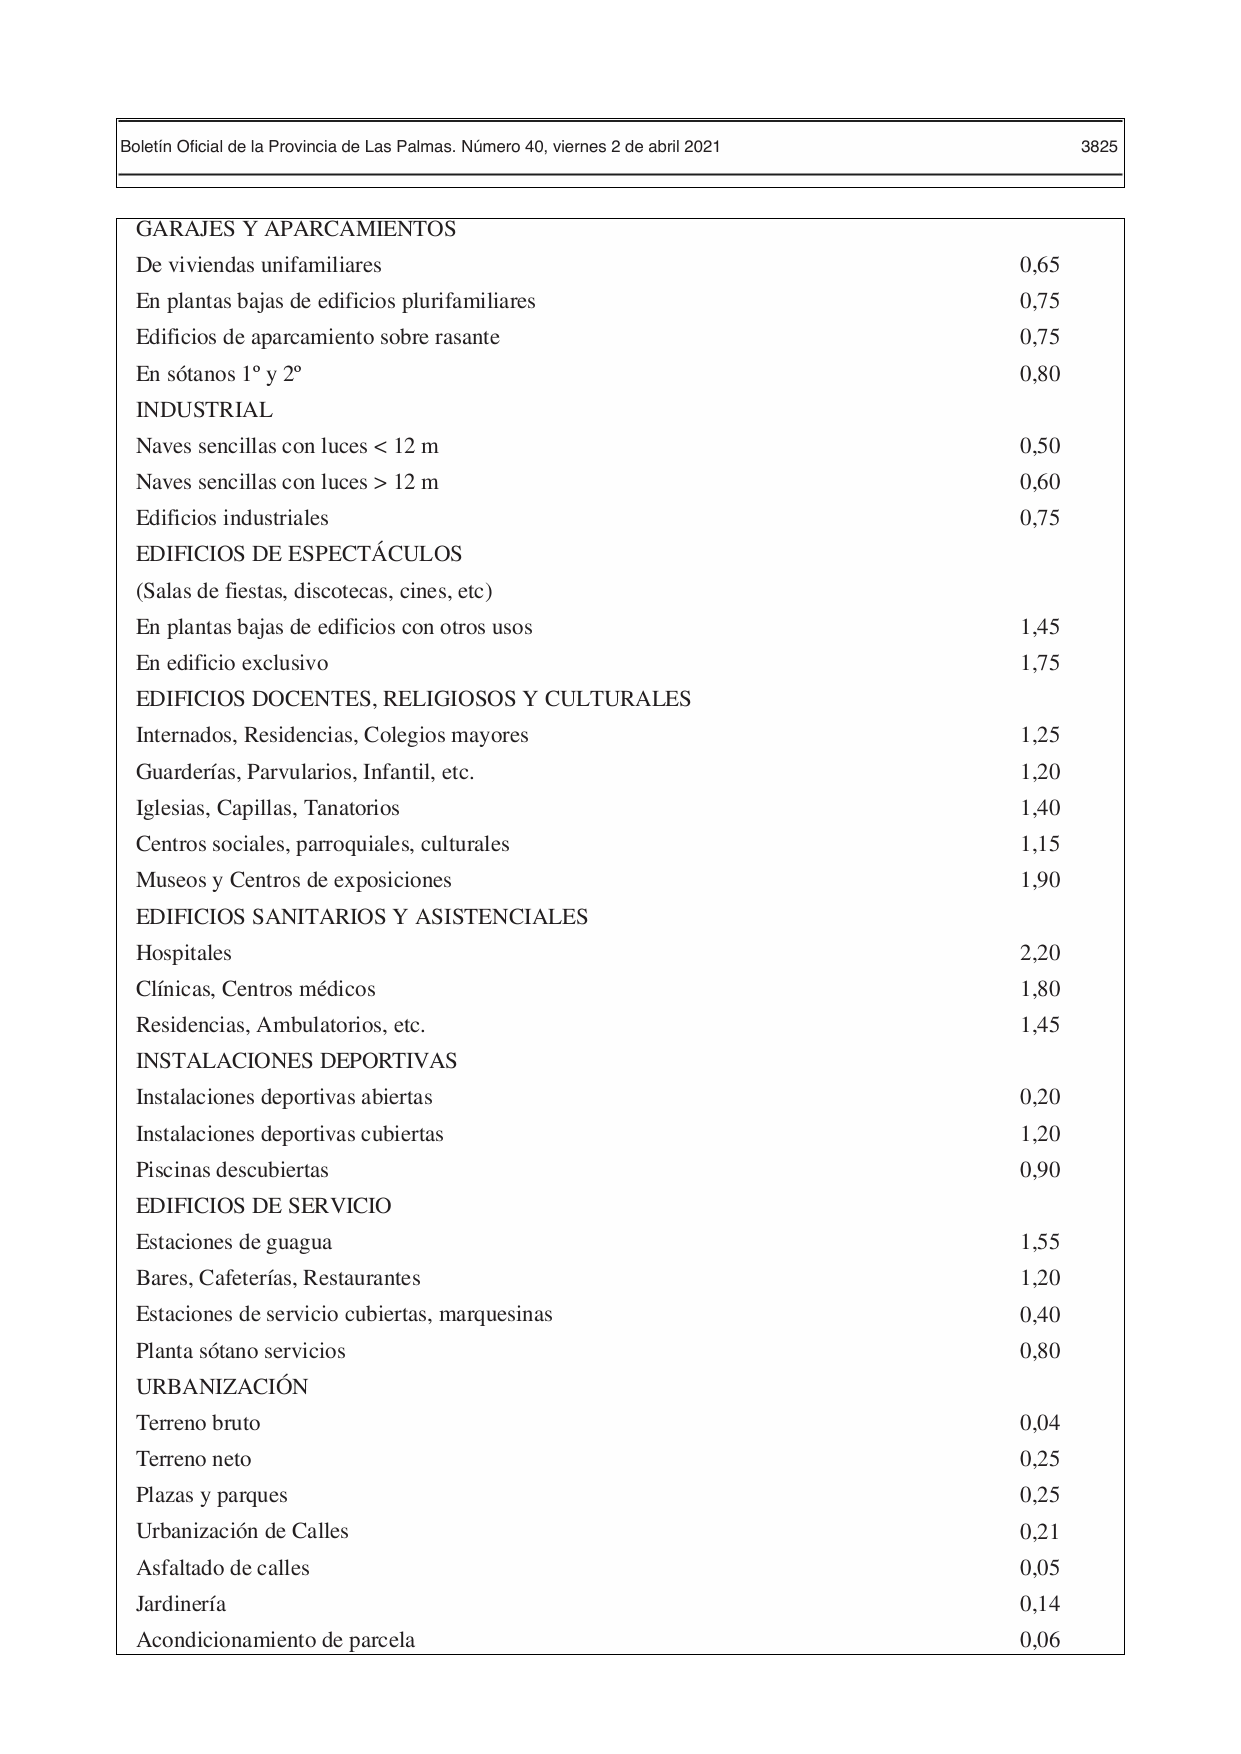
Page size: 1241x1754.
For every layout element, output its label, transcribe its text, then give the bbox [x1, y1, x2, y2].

text 1,20 [1021, 1265, 1086, 1291]
text 0,20 [1021, 1084, 1086, 1110]
text EDIFICIOS DOCENTES, RELIGIOSOS Y CULTURALES [136, 686, 717, 712]
text Centros sociales, parroquiales, culturales [136, 831, 717, 857]
text EDIFICIOS DE SERVICIO [136, 1193, 417, 1218]
text Instalaciones deportivas cubiertas [136, 1121, 484, 1146]
text Terreno neto [136, 1446, 277, 1472]
text 0,50 [1021, 433, 1086, 458]
text Urbanización de Calles [136, 1518, 374, 1544]
text Planta sótano servicios [136, 1338, 579, 1363]
text En edificio exclusivo [136, 650, 558, 676]
text Boletín Oficial de la Provincia de Las Palmas. Número 40, viernes 2 de abril 2021 [120, 131, 746, 158]
text De viviendas unifamiliares [136, 252, 482, 277]
text Acondicionamiento de parcela [136, 1627, 441, 1653]
text 0,80 [1021, 1338, 1086, 1363]
text Clínicas, Centros médicos [136, 976, 401, 1001]
text 0,14 [1021, 1591, 1086, 1617]
text Internados, Residencias, Colegios mayores [136, 722, 717, 748]
text Edificios industriales [136, 505, 464, 531]
text 1,20 [1021, 1121, 1086, 1146]
text 0,75 [1021, 324, 1086, 350]
text 0,06 [1021, 1627, 1086, 1653]
text 0,65 [1021, 252, 1086, 277]
text 0,40 [1021, 1302, 1086, 1327]
text Instalaciones deportivas abiertas [136, 1084, 484, 1110]
text Asfaltado de calles [136, 1555, 335, 1580]
text Estaciones de guagua [136, 1229, 417, 1255]
text 1,45 [1021, 614, 1086, 639]
text 1,20 [1021, 759, 1086, 784]
text 1,15 [1021, 831, 1086, 857]
text INDUSTRIAL [136, 397, 298, 422]
text 1,25 [1021, 722, 1086, 748]
text 0,90 [1021, 1157, 1086, 1182]
text 0,21 [1021, 1519, 1086, 1544]
text 0,05 [1021, 1555, 1086, 1581]
text Hospitales [136, 940, 717, 966]
text (Salas de fiestas, discotecas, cines, etc) [136, 578, 558, 603]
text 0,60 [1021, 469, 1086, 495]
text EDIFICIOS SANITARIOS Y ASISTENCIALES [136, 904, 717, 929]
text Plazas y parques [136, 1482, 313, 1508]
text 0,75 [1021, 288, 1086, 314]
text Piscinas descubiertas [136, 1157, 484, 1182]
text Museos y Centros de exposiciones [136, 867, 717, 893]
picture [117, 219, 1124, 1654]
text Jardinería [136, 1591, 251, 1617]
text Bares, Cafeterías, Restaurantes [136, 1265, 579, 1291]
text 0,75 [1021, 505, 1086, 531]
text En sótanos 1º y 2º [136, 361, 562, 386]
text 3825 [1081, 131, 1143, 158]
text 0,25 [1021, 1482, 1086, 1508]
text URBANIZACIÓN [136, 1374, 335, 1399]
text 1,80 [1021, 976, 1086, 1001]
text 1,45 [1021, 1012, 1086, 1038]
text 0,25 [1021, 1446, 1086, 1472]
picture [117, 119, 1124, 187]
text Residencias, Ambulatorios, etc. [136, 1012, 484, 1037]
text 1,90 [1021, 867, 1086, 893]
text 1,75 [1021, 650, 1086, 676]
text Guarderías, Parvularios, Infantil, etc. [136, 759, 717, 784]
text Edificios de aparcamiento sobre rasante [136, 324, 562, 350]
text En plantas bajas de edificios plurifamiliares [136, 288, 562, 314]
text EDIFICIOS DE ESPECTÁCULOS [136, 541, 558, 567]
text Naves sencillas con luces > 12 m [136, 469, 464, 495]
text 0,04 [1021, 1410, 1086, 1436]
text 0,80 [1021, 361, 1086, 386]
text En plantas bajas de edificios con otros usos [136, 614, 558, 639]
text Terreno bruto [136, 1410, 286, 1436]
text INSTALACIONES DEPORTIVAS [136, 1048, 484, 1074]
text 1,40 [1021, 795, 1086, 821]
text 1,55 [1021, 1229, 1086, 1255]
text Iglesias, Capillas, Tanatorios [136, 795, 717, 821]
text GARAJES Y APARCAMIENTOS [136, 216, 482, 241]
text Estaciones de servicio cubiertas, marquesinas [136, 1301, 579, 1327]
text 2,20 [1021, 939, 1086, 965]
text Naves sencillas con luces < 12 m [136, 433, 464, 458]
